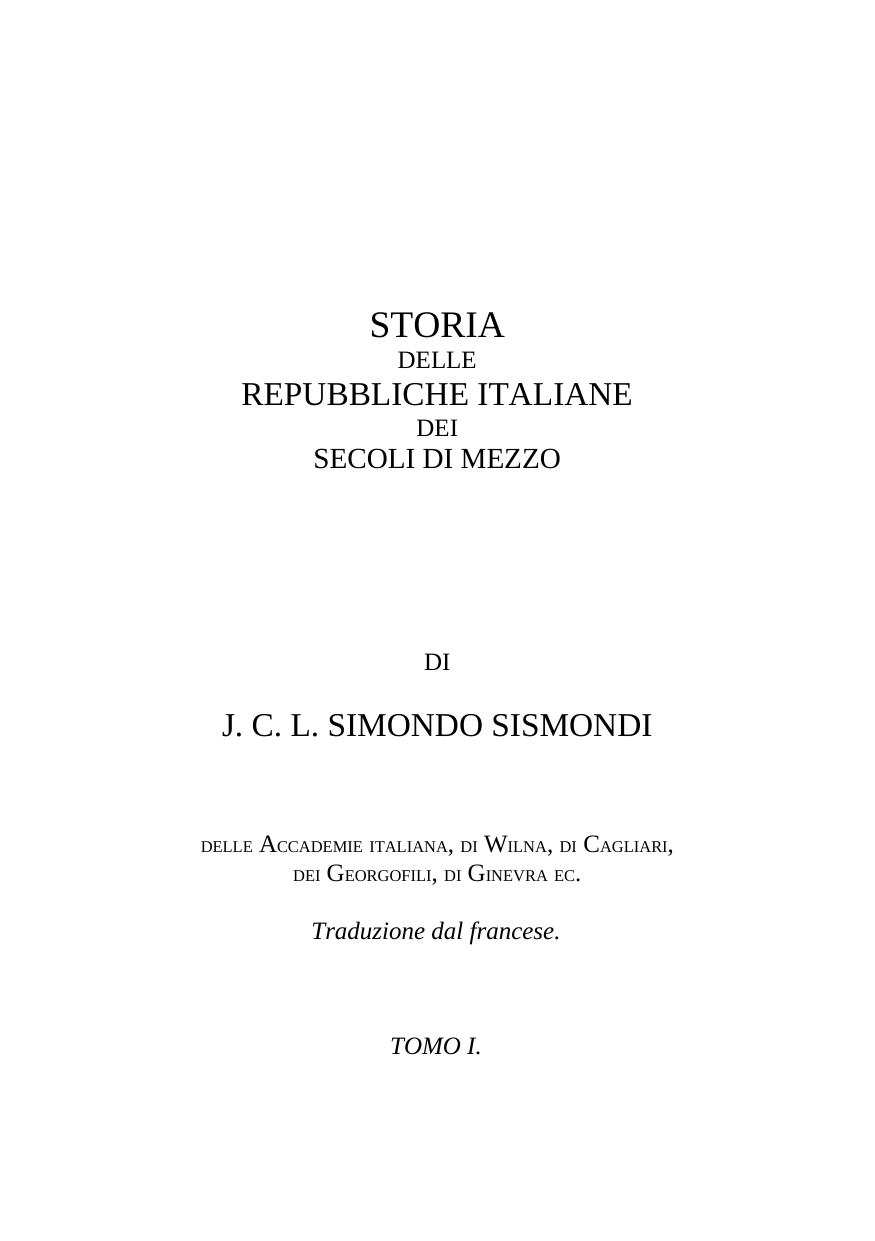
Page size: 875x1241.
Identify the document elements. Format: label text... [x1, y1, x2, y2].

text Traduzione dal francese. [106, 916, 768, 944]
text DEI [106, 413, 768, 441]
text TOMO I. [106, 1031, 768, 1059]
text dei Georgofili, di Ginevra ec. [106, 858, 768, 887]
text DELLE [106, 346, 768, 374]
text delle Accademie italiana, di Wilna, di Cagliari, [106, 829, 768, 858]
text STORIA [106, 302, 768, 346]
text SECOLI DI MEZZO [106, 441, 768, 475]
text DI [106, 647, 768, 676]
text J. C. L. SIMONDO SISMONDI [106, 705, 768, 743]
text REPUBBLICHE ITALIANE [106, 374, 768, 413]
